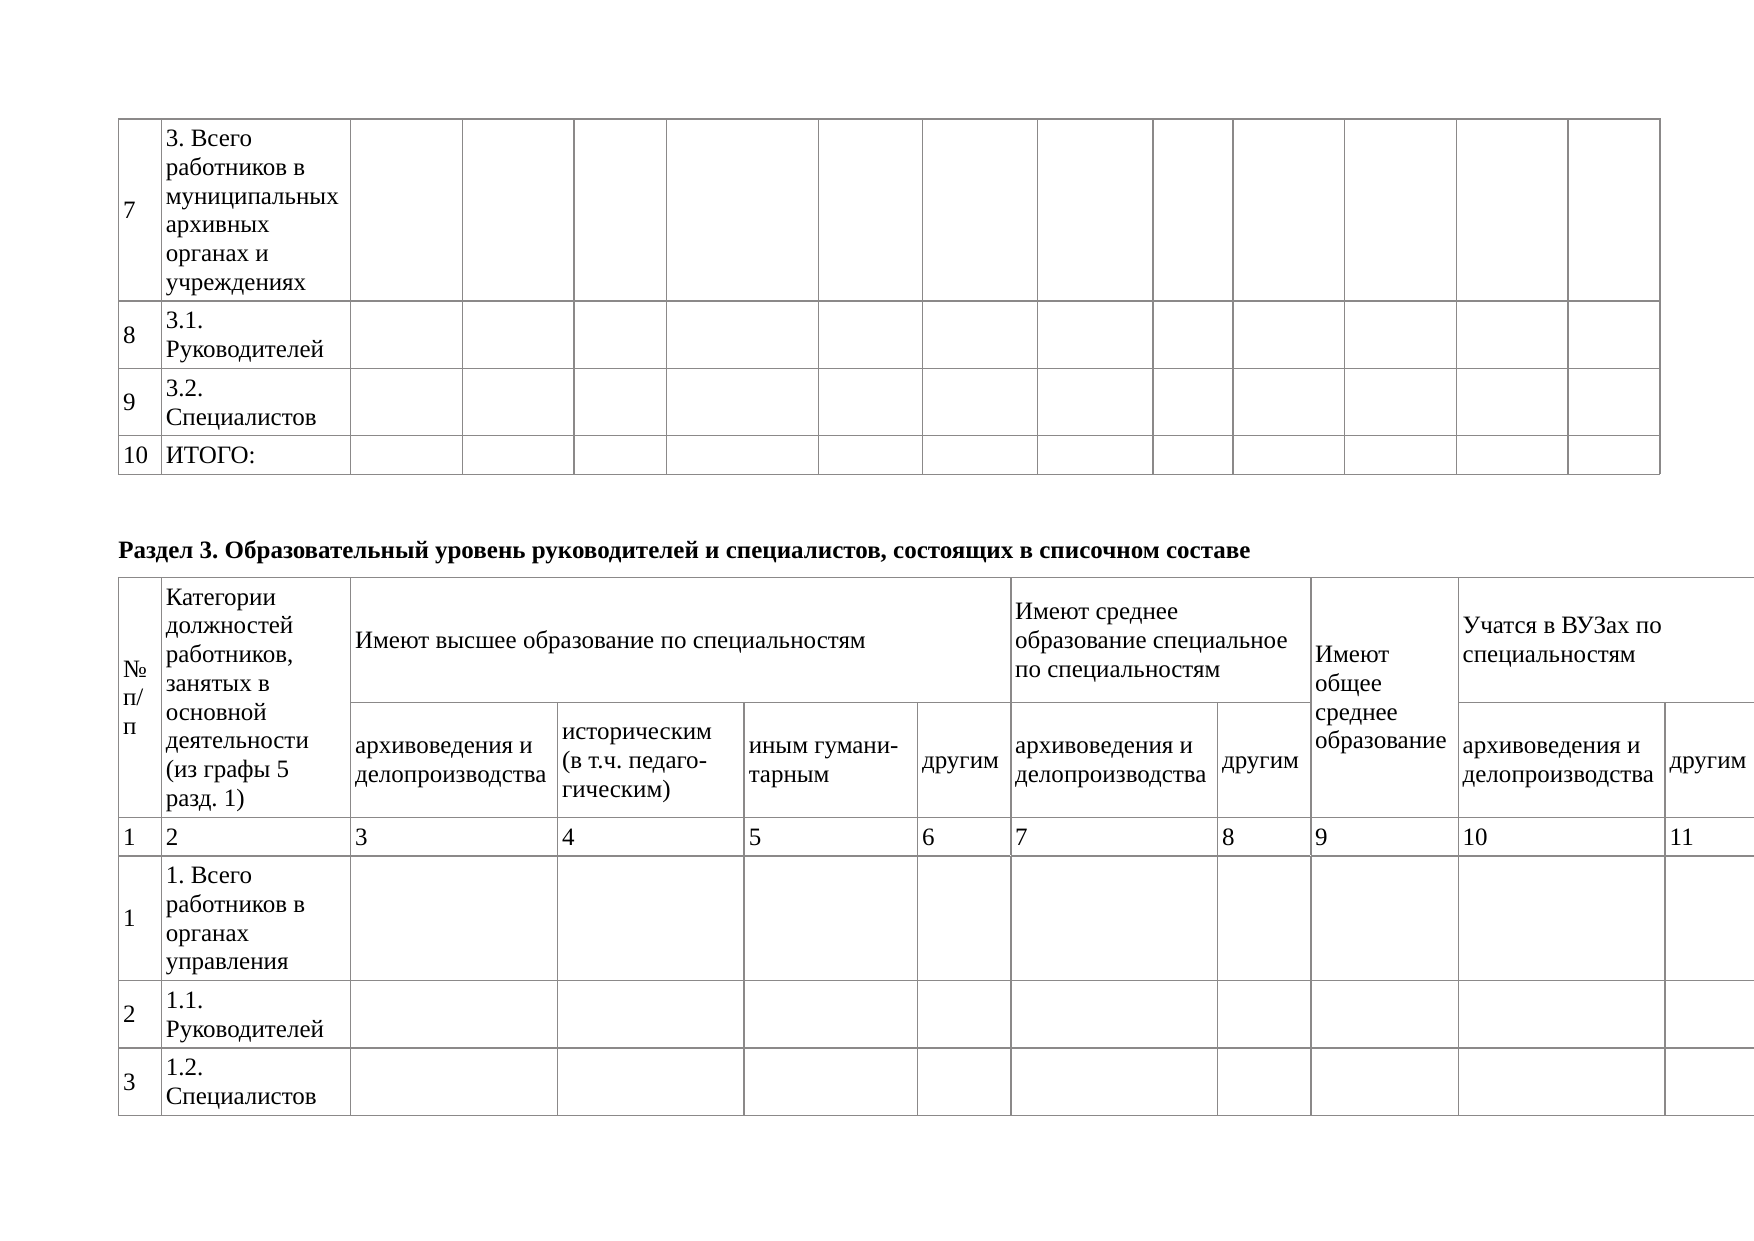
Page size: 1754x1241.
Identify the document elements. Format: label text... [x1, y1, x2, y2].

table_cell [745, 1049, 917, 1114]
table_cell [351, 857, 557, 980]
table_cell [1012, 857, 1217, 980]
table_cell 5 [745, 818, 917, 855]
table_cell [1038, 369, 1152, 435]
table_cell [1038, 436, 1152, 473]
subtitle Раздел 3. Образовательный уровень руководителей и специалистов, состоящих в списочном составе [118, 536, 1636, 564]
table_cell [463, 120, 573, 300]
table_cell [575, 436, 666, 473]
table_cell истори­ческим (в т.ч. педаго­гическим) [558, 703, 743, 817]
table_cell 3 [119, 1049, 161, 1114]
table_cell [351, 1049, 557, 1114]
table_cell [1569, 436, 1659, 473]
table_cell [918, 857, 1010, 980]
table_cell 3.2. Специалистов [162, 369, 350, 435]
table_cell [1234, 302, 1344, 368]
table_cell [1666, 1049, 1754, 1114]
table_cell [923, 120, 1037, 300]
table_cell [351, 369, 462, 435]
table_cell [1234, 436, 1344, 473]
table_cell [1457, 120, 1567, 300]
table_cell [1218, 981, 1310, 1047]
table_cell 1 [119, 818, 161, 855]
table_cell [1457, 436, 1567, 473]
table_header Имеют высшее образование по специаль­ностям [351, 578, 1010, 702]
table_cell [819, 369, 922, 435]
table_cell [1666, 981, 1754, 1047]
table_cell [1569, 302, 1659, 368]
table_cell [351, 120, 462, 300]
table_cell [1154, 120, 1232, 300]
table_cell [667, 369, 818, 435]
table_cell архиво­ведения и дело­производ­ства [351, 703, 557, 817]
table_header № п/п [119, 578, 161, 817]
table_cell 10 [1459, 818, 1664, 855]
table_cell [1666, 857, 1754, 980]
table_cell 2 [162, 818, 350, 855]
table_cell [1459, 857, 1664, 980]
table_cell [351, 302, 462, 368]
table_header Учатся в ВУЗах по специаль­ностям [1459, 578, 1754, 702]
table_header Имеют общее среднее образо­вание [1312, 578, 1458, 817]
table_cell [463, 369, 573, 435]
table_cell [1345, 302, 1456, 368]
table_cell [923, 436, 1037, 473]
table_cell [351, 981, 557, 1047]
table_cell другим [918, 703, 1010, 817]
table_cell [923, 302, 1037, 368]
table_cell другим [1666, 703, 1754, 817]
table_cell [1345, 369, 1456, 435]
table_cell [745, 981, 917, 1047]
table_cell ИТОГО: [162, 436, 350, 473]
table_cell [1154, 302, 1232, 368]
table_cell [1234, 120, 1344, 300]
table_cell [1012, 981, 1217, 1047]
table_header Имеют среднее образование специальное по специаль­ностям [1012, 578, 1310, 702]
table_cell [351, 436, 462, 473]
table_cell [1457, 302, 1567, 368]
table_cell [1218, 1049, 1310, 1114]
table_cell [1234, 369, 1344, 435]
table_cell 1.2. Специалистов [162, 1049, 350, 1114]
table_cell 6 [918, 818, 1010, 855]
table_cell [463, 436, 573, 473]
table_cell [1154, 369, 1232, 435]
table_cell [1038, 302, 1152, 368]
table_cell [667, 120, 818, 300]
table_cell [558, 981, 743, 1047]
table_cell [558, 857, 743, 980]
table_header Категории должностей работников, занятых в основной деятельности (из графы 5 разд. 1) [162, 578, 350, 817]
table_cell [1569, 369, 1659, 435]
table_cell [745, 857, 917, 980]
table_cell другим [1218, 703, 1310, 817]
table_cell [1457, 369, 1567, 435]
table_cell [667, 302, 818, 368]
table_cell 11 [1666, 818, 1754, 855]
table_cell [819, 302, 922, 368]
table_cell [918, 1049, 1010, 1114]
table_cell 4 [558, 818, 743, 855]
table_cell [463, 302, 573, 368]
table_cell 10 [119, 436, 161, 473]
table_cell 9 [1312, 818, 1458, 855]
table_cell 7 [1012, 818, 1217, 855]
table_cell 7 [119, 120, 161, 300]
table_cell [558, 1049, 743, 1114]
table_cell 9 [119, 369, 161, 435]
table_cell [1459, 1049, 1664, 1114]
table_cell [1345, 120, 1456, 300]
table_cell [1154, 436, 1232, 473]
table_cell 8 [1218, 818, 1310, 855]
table_cell [819, 120, 922, 300]
table_cell [1218, 857, 1310, 980]
table_cell [1569, 120, 1659, 300]
table_cell [923, 369, 1037, 435]
table_cell 8 [119, 302, 161, 368]
table_cell 2 [119, 981, 161, 1047]
table_cell [667, 436, 818, 473]
table_cell [1345, 436, 1456, 473]
table_cell [1012, 1049, 1217, 1114]
table_cell 3. Всего работников в муниципальных архивных органах и учреждениях [162, 120, 350, 300]
table_cell 3.1. Руководителей [162, 302, 350, 368]
table_cell [1459, 981, 1664, 1047]
table_cell [575, 120, 666, 300]
table_cell 1. Всего работников в органах управления [162, 857, 350, 980]
table_cell иным гумани­тарным [745, 703, 917, 817]
table_cell [575, 302, 666, 368]
table_cell [1312, 981, 1458, 1047]
table_cell [1038, 120, 1152, 300]
table_cell [1312, 1049, 1458, 1114]
table_cell архиво­ведения и дело­производ­ства [1012, 703, 1217, 817]
table_cell [1312, 857, 1458, 980]
table_cell 1 [119, 857, 161, 980]
table_cell [918, 981, 1010, 1047]
table_cell архиво­ведения и дело­производ­ства [1459, 703, 1664, 817]
table_cell 1.1. Руководителей [162, 981, 350, 1047]
table_cell [575, 369, 666, 435]
table_cell 3 [351, 818, 557, 855]
table_cell [819, 436, 922, 473]
